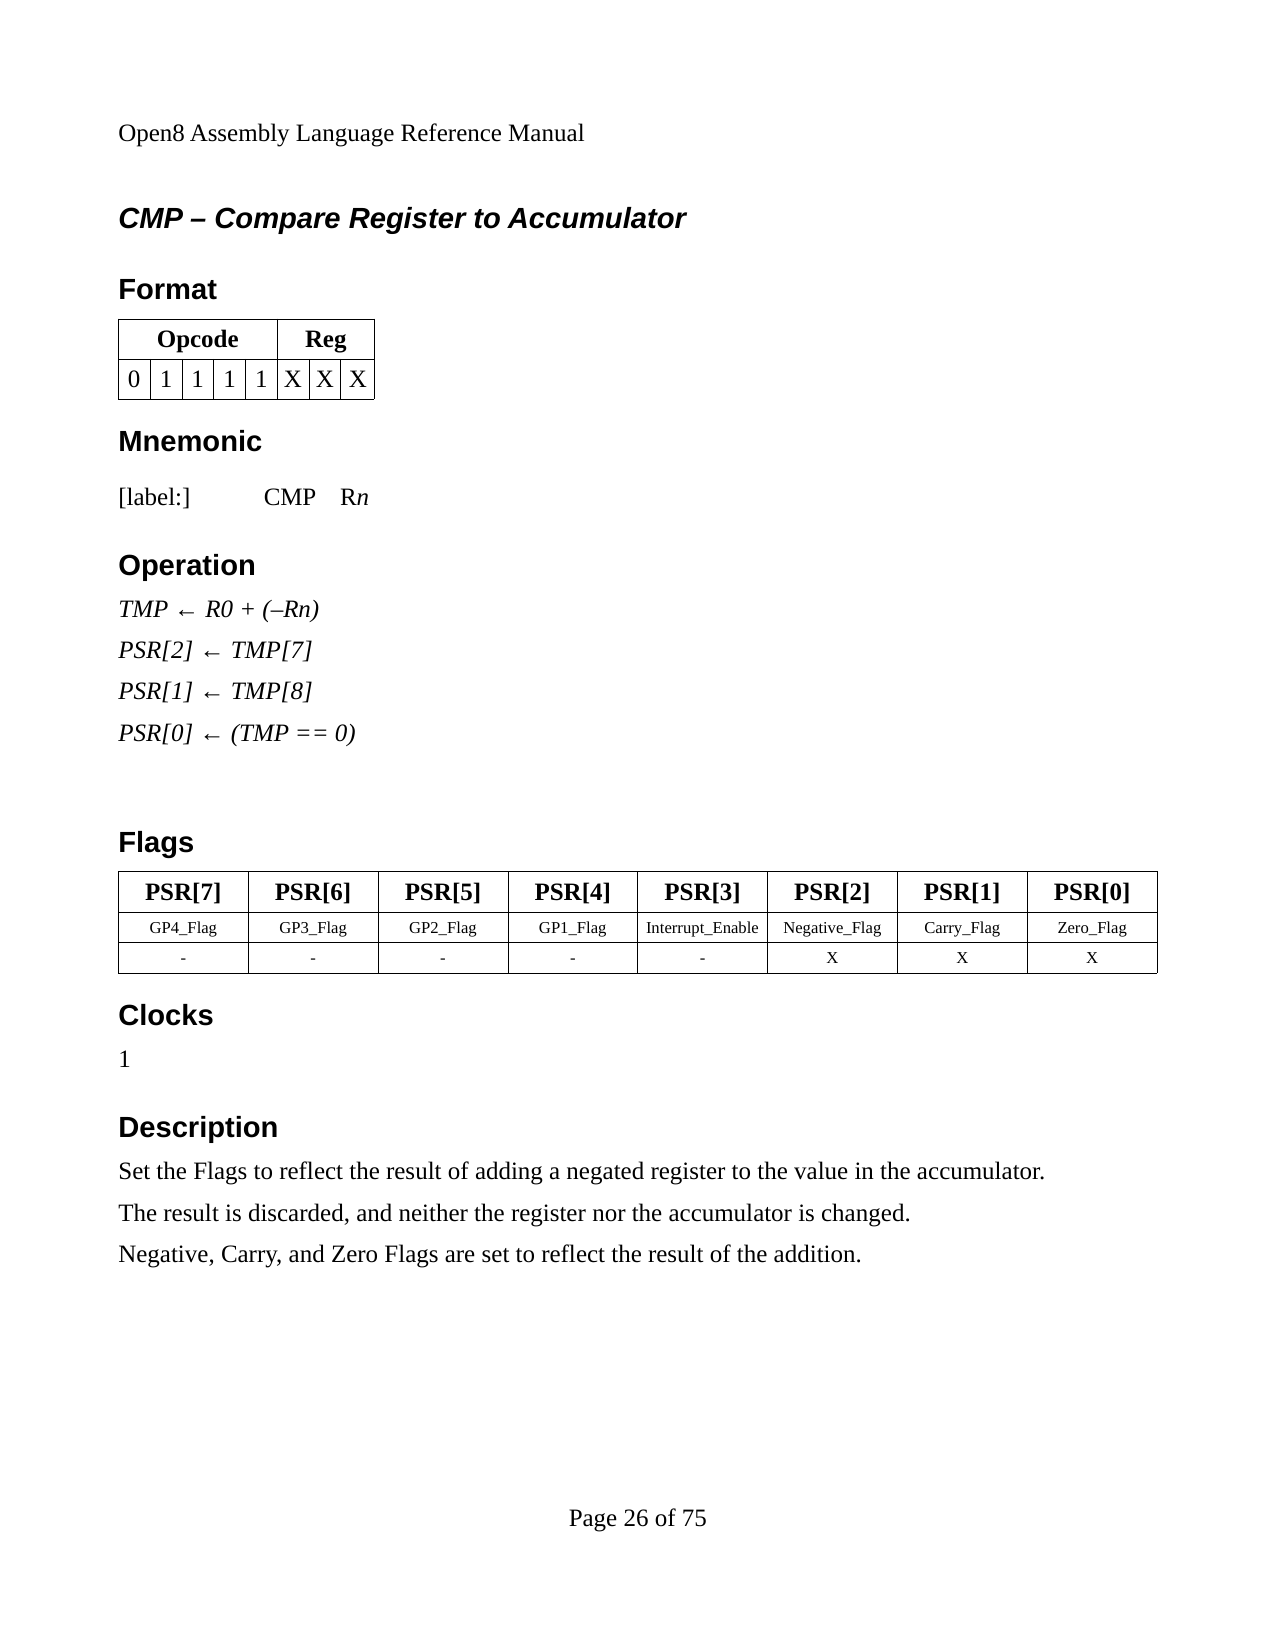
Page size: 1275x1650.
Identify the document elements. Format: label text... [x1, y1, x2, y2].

table_cell GP3_Flag [249, 913, 378, 942]
table_cell GP2_Flag [379, 913, 508, 942]
table_cell GP1_Flag [509, 913, 637, 942]
table_header PSR[7] [119, 872, 248, 912]
table_cell - [249, 943, 378, 973]
table_cell 0 [119, 360, 150, 399]
text Negative, Carry, and Zero Flags are set to reflect the result of the addition. [118, 1239, 1157, 1268]
subtitle Mnemonic [118, 424, 1157, 458]
table_header PSR[6] [249, 872, 378, 912]
text PSR[1] ← TMP[8] [118, 676, 1157, 705]
table_cell Negative_Flag [768, 913, 897, 942]
table_cell - [638, 943, 767, 973]
table_cell 1 [183, 360, 213, 399]
text [label:] CMP Rn [118, 482, 1157, 511]
table_header PSR[5] [379, 872, 508, 912]
table_cell X [768, 943, 897, 973]
table_cell X [898, 943, 1027, 973]
table_cell - [509, 943, 637, 973]
table_header Reg [278, 320, 374, 359]
table_cell - [379, 943, 508, 973]
table_header Opcode [119, 320, 277, 359]
table_cell X [310, 360, 340, 399]
table_header PSR[0] [1028, 872, 1157, 912]
table_cell X [1028, 943, 1157, 973]
subtitle Clocks [118, 998, 1157, 1032]
text PSR[2] ← TMP[7] [118, 635, 1157, 664]
table_cell X [341, 360, 374, 399]
text TMP ← R0 + (–Rn) [118, 594, 1157, 623]
text Set the Flags to reflect the result of adding a negated register to the value in the accumulator. [118, 1156, 1157, 1185]
table_header PSR[3] [638, 872, 767, 912]
text The result is discarded, and neither the register nor the accumulator is changed. [118, 1198, 1157, 1226]
table_header PSR[1] [898, 872, 1027, 912]
text 1 [118, 1044, 1157, 1073]
table_cell 1 [214, 360, 245, 399]
table_cell - [119, 943, 248, 973]
table_cell X [278, 360, 309, 399]
subtitle Format [118, 272, 1157, 306]
subtitle CMP – Compare Register to Accumulator [118, 201, 1157, 235]
table_cell Carry_Flag [898, 913, 1027, 942]
subtitle Description [118, 1110, 1157, 1144]
table_cell 1 [246, 360, 277, 399]
table_cell GP4_Flag [119, 913, 248, 942]
table_header PSR[4] [509, 872, 637, 912]
table_cell Interrupt_Enable [638, 913, 767, 942]
table_header PSR[2] [768, 872, 897, 912]
text PSR[0] ← (TMP == 0) [118, 718, 1157, 746]
subtitle Flags [118, 825, 1157, 859]
table_cell 1 [151, 360, 182, 399]
table_cell Zero_Flag [1028, 913, 1157, 942]
subtitle Operation [118, 548, 1157, 581]
